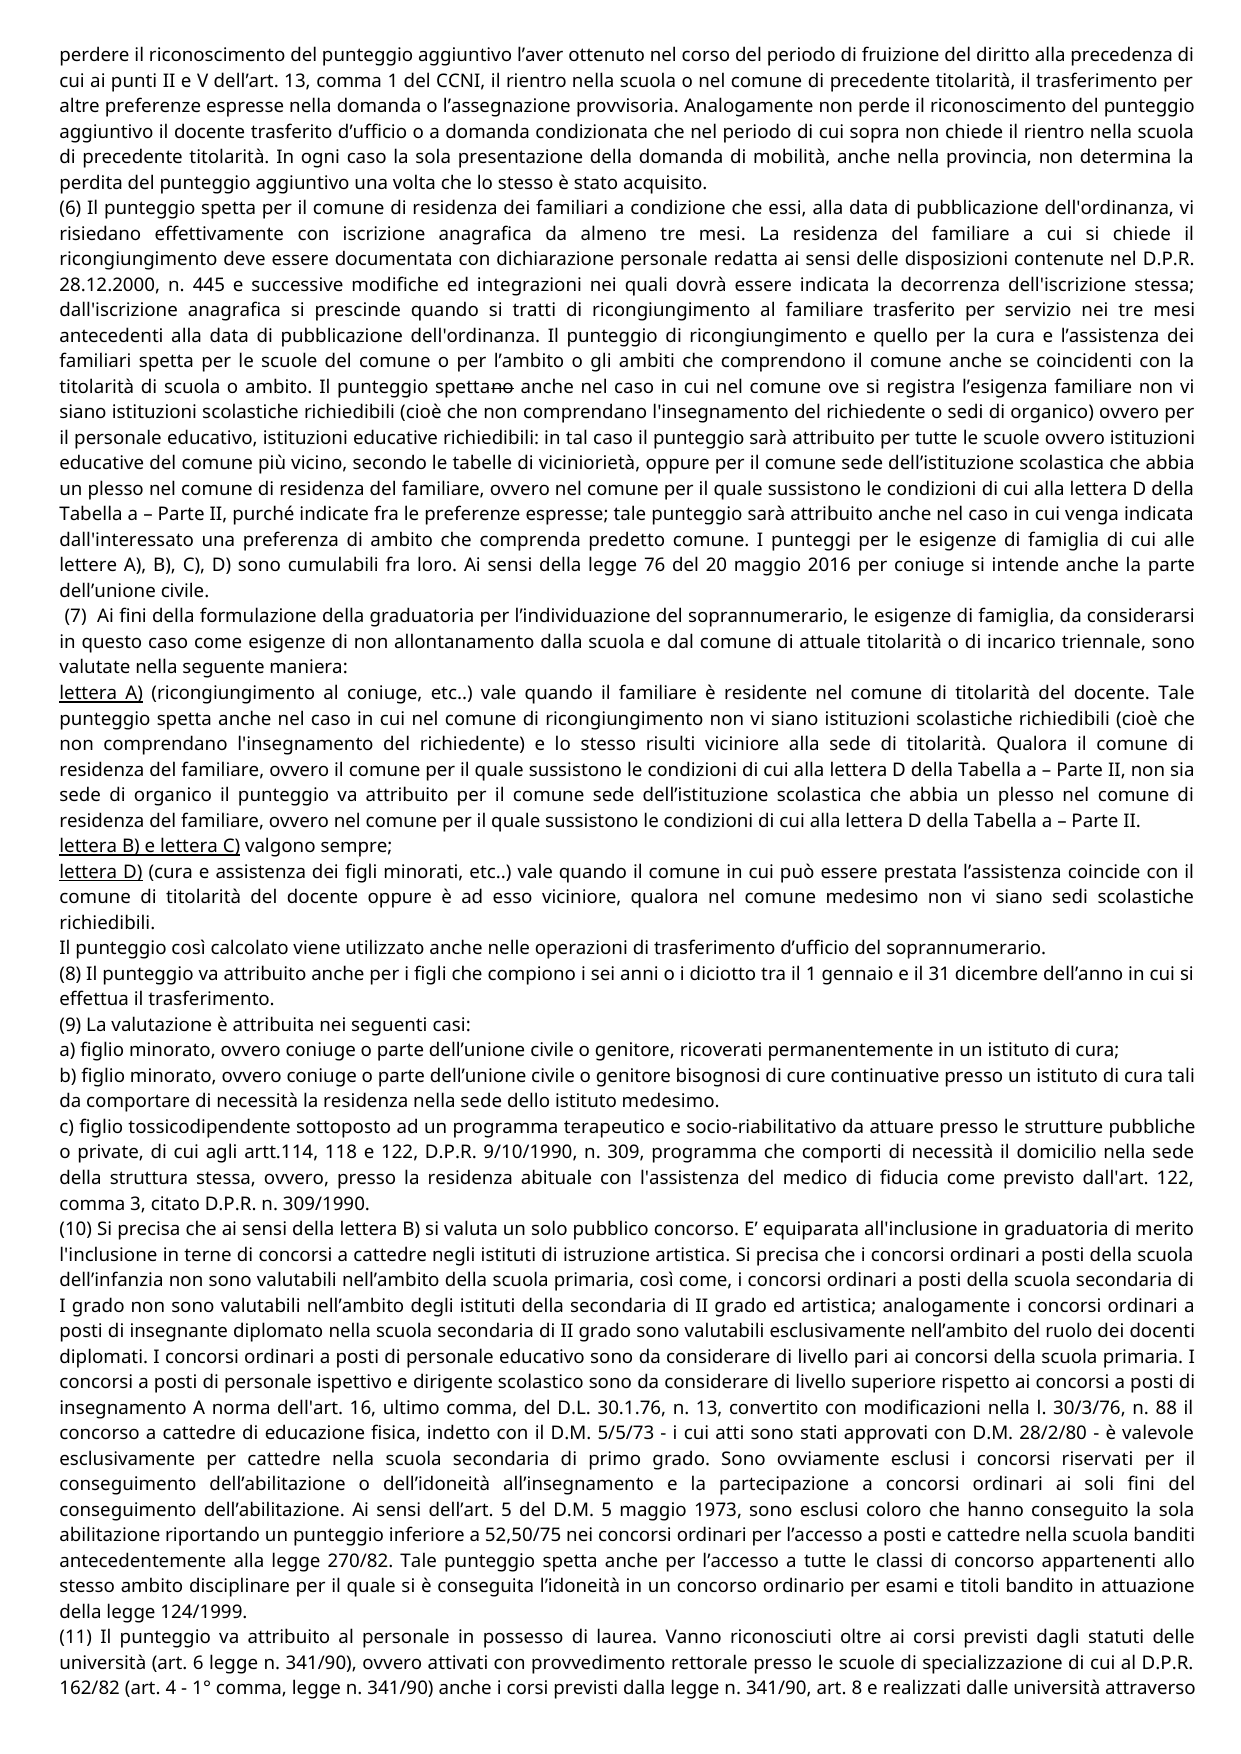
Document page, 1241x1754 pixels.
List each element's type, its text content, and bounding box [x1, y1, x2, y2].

text (6) Il punteggio spetta per il comune di residenza dei familiari a condizione che essi, alla data di pubblicazione dell'ordinanza, vi risiedano effettivamente con iscrizione anagrafica da almeno tre mesi. La residenza del familiare a cui si chiede il ricongiungimento deve essere documentata con dichiarazione personale redatta ai sensi delle disposizioni contenute nel D.P.R. 28.12.2000, n. 445 e successive modifiche ed integrazioni nei quali dovrà essere indicata la decorrenza dell'iscrizione stessa; dall'iscrizione anagrafica si prescinde quando si tratti di ricongiungimento al familiare trasferito per servizio nei tre mesi antecedenti alla data di pubblicazione dell'ordinanza. Il punteggio di ricongiungimento e quello per la cura e l’assistenza dei familiari spetta per le scuole del comune o per l’ambito o gli ambiti che comprendono il comune anche se coincidenti con la titolarità di scuola o ambito. Il punteggio spettano anche nel caso in cui nel comune ove si registra l’esigenza familiare non vi siano istituzioni scolastiche richiedibili (cioè che non comprendano l'insegnamento del richiedente o sedi di organico) ovvero per il personale educativo, istituzioni educative richiedibili: in tal caso il punteggio sarà attribuito per tutte le scuole ovvero istituzioni educative del comune più vicino, secondo le tabelle di viciniorietà, oppure per il comune sede dell’istituzione scolastica che abbia un plesso nel comune di residenza del familiare, ovvero nel comune per il quale sussistono le condizioni di cui alla lettera D della Tabella a – Parte II, purché indicate fra le preferenze espresse; tale punteggio sarà attribuito anche nel caso in cui venga indicata dall'interessato una preferenza di ambito che comprenda predetto comune. I punteggi per le esigenze di famiglia di cui alle lettere A), B), C), D) sono cumulabili fra loro. Ai sensi della legge 76 del 20 maggio 2016 per coniuge si intende anche la parte dell’unione civile. [59, 194, 1196, 603]
text lettera A) (ricongiungimento al coniuge, etc..) vale quando il familiare è residente nel comune di titolarità del docente. Tale punteggio spetta anche nel caso in cui nel comune di ricongiungimento non vi siano istituzioni scolastiche richiedibili (cioè che non comprendano l'insegnamento del richiedente) e lo stesso risulti viciniore alla sede di titolarità. Qualora il comune di residenza del familiare, ovvero il comune per il quale sussistono le condizioni di cui alla lettera D della Tabella a – Parte II, non sia sede di organico il punteggio va attribuito per il comune sede dell’istituzione scolastica che abbia un plesso nel comune di residenza del familiare, ovvero nel comune per il quale sussistono le condizioni di cui alla lettera D della Tabella a – Parte II. [59, 679, 1196, 832]
text (10) Si precisa che ai sensi della lettera B) si valuta un solo pubblico concorso. E’ equiparata all'inclusione in graduatoria di merito l'inclusione in terne di concorsi a cattedre negli istituti di istruzione artistica. Si precisa che i concorsi ordinari a posti della scuola dell’infanzia non sono valutabili nell’ambito della scuola primaria, così come, i concorsi ordinari a posti della scuola secondaria di I grado non sono valutabili nell’ambito degli istituti della secondaria di II grado ed artistica; analogamente i concorsi ordinari a posti di insegnante diplomato nella scuola secondaria di II grado sono valutabili esclusivamente nell’ambito del ruolo dei docenti diplomati. I concorsi ordinari a posti di personale educativo sono da considerare di livello pari ai concorsi della scuola primaria. I concorsi a posti di personale ispettivo e dirigente scolastico sono da considerare di livello superiore rispetto ai concorsi a posti di insegnamento A norma dell'art. 16, ultimo comma, del D.L. 30.1.76, n. 13, convertito con modificazioni nella l. 30/3/76, n. 88 il concorso a cattedre di educazione fisica, indetto con il D.M. 5/5/73 - i cui atti sono stati approvati con D.M. 28/2/80 - è valevole esclusivamente per cattedre nella scuola secondaria di primo grado. Sono ovviamente esclusi i concorsi riservati per il conseguimento dell’abilitazione o dell’idoneità all’insegnamento e la partecipazione a concorsi ordinari ai soli fini del conseguimento dell’abilitazione. Ai sensi dell’art. 5 del D.M. 5 maggio 1973, sono esclusi coloro che hanno conseguito la sola abilitazione riportando un punteggio inferiore a 52,50/75 nei concorsi ordinari per l’accesso a posti e cattedre nella scuola banditi antecedentemente alla legge 270/82. Tale punteggio spetta anche per l’accesso a tutte le classi di concorso appartenenti allo stesso ambito disciplinare per il quale si è conseguita l’idoneità in un concorso ordinario per esami e titoli bandito in attuazione della legge 124/1999. [59, 1215, 1196, 1624]
text perdere il riconoscimento del punteggio aggiuntivo l’aver ottenuto nel corso del periodo di fruizione del diritto alla precedenza di cui ai punti II e V dell’art. 13, comma 1 del CCNI, il rientro nella scuola o nel comune di precedente titolarità, il trasferimento per altre preferenze espresse nella domanda o l’assegnazione provvisoria. Analogamente non perde il riconoscimento del punteggio aggiuntivo il docente trasferito d’ufficio o a domanda condizionata che nel periodo di cui sopra non chiede il rientro nella scuola di precedente titolarità. In ogni caso la sola presentazione della domanda di mobilità, anche nella provincia, non determina la perdita del punteggio aggiuntivo una volta che lo stesso è stato acquisito. [59, 41, 1196, 194]
text Il punteggio così calcolato viene utilizzato anche nelle operazioni di trasferimento d’ufficio del soprannumerario. [59, 934, 1196, 960]
text a) figlio minorato, ovvero coniuge o parte dell’unione civile o genitore, ricoverati permanentemente in un istituto di cura; [59, 1037, 1196, 1062]
text (11) Il punteggio va attribuito al personale in possesso di laurea. Vanno riconosciuti oltre ai corsi previsti dagli statuti delle università (art. 6 legge n. 341/90), ovvero attivati con provvedimento rettorale presso le scuole di specializzazione di cui al D.P.R. 162/82 (art. 4 - 1° comma, legge n. 341/90) anche i corsi previsti dalla legge n. 341/90, art. 8 e realizzati dalle università attraverso [59, 1624, 1196, 1700]
text lettera B) e lettera C) valgono sempre; [59, 832, 1196, 858]
text (7) Ai fini della formulazione della graduatoria per l’individuazione del soprannumerario, le esigenze di famiglia, da considerarsi in questo caso come esigenze di non allontanamento dalla scuola e dal comune di attuale titolarità o di incarico triennale, sono valutate nella seguente maniera: [59, 603, 1196, 679]
text (9) La valutazione è attribuita nei seguenti casi: [59, 1011, 1196, 1037]
text b) figlio minorato, ovvero coniuge o parte dell’unione civile o genitore bisognosi di cure continuative presso un istituto di cura tali da comportare di necessità la residenza nella sede dello istituto medesimo. [59, 1062, 1196, 1113]
text lettera D) (cura e assistenza dei figli minorati, etc..) vale quando il comune in cui può essere prestata l’assistenza coincide con il comune di titolarità del docente oppure è ad esso viciniore, qualora nel comune medesimo non vi siano sedi scolastiche richiedibili. [59, 858, 1196, 934]
text (8) Il punteggio va attribuito anche per i figli che compiono i sei anni o i diciotto tra il 1 gennaio e il 31 dicembre dell’anno in cui si effettua il trasferimento. [59, 960, 1196, 1011]
text c) figlio tossicodipendente sottoposto ad un programma terapeutico e socio-riabilitativo da attuare presso le strutture pubbliche o private, di cui agli artt.114, 118 e 122, D.P.R. 9/10/1990, n. 309, programma che comporti di necessità il domicilio nella sede della struttura stessa, ovvero, presso la residenza abituale con l'assistenza del medico di fiducia come previsto dall'art. 122, comma 3, citato D.P.R. n. 309/1990. [59, 1113, 1196, 1215]
